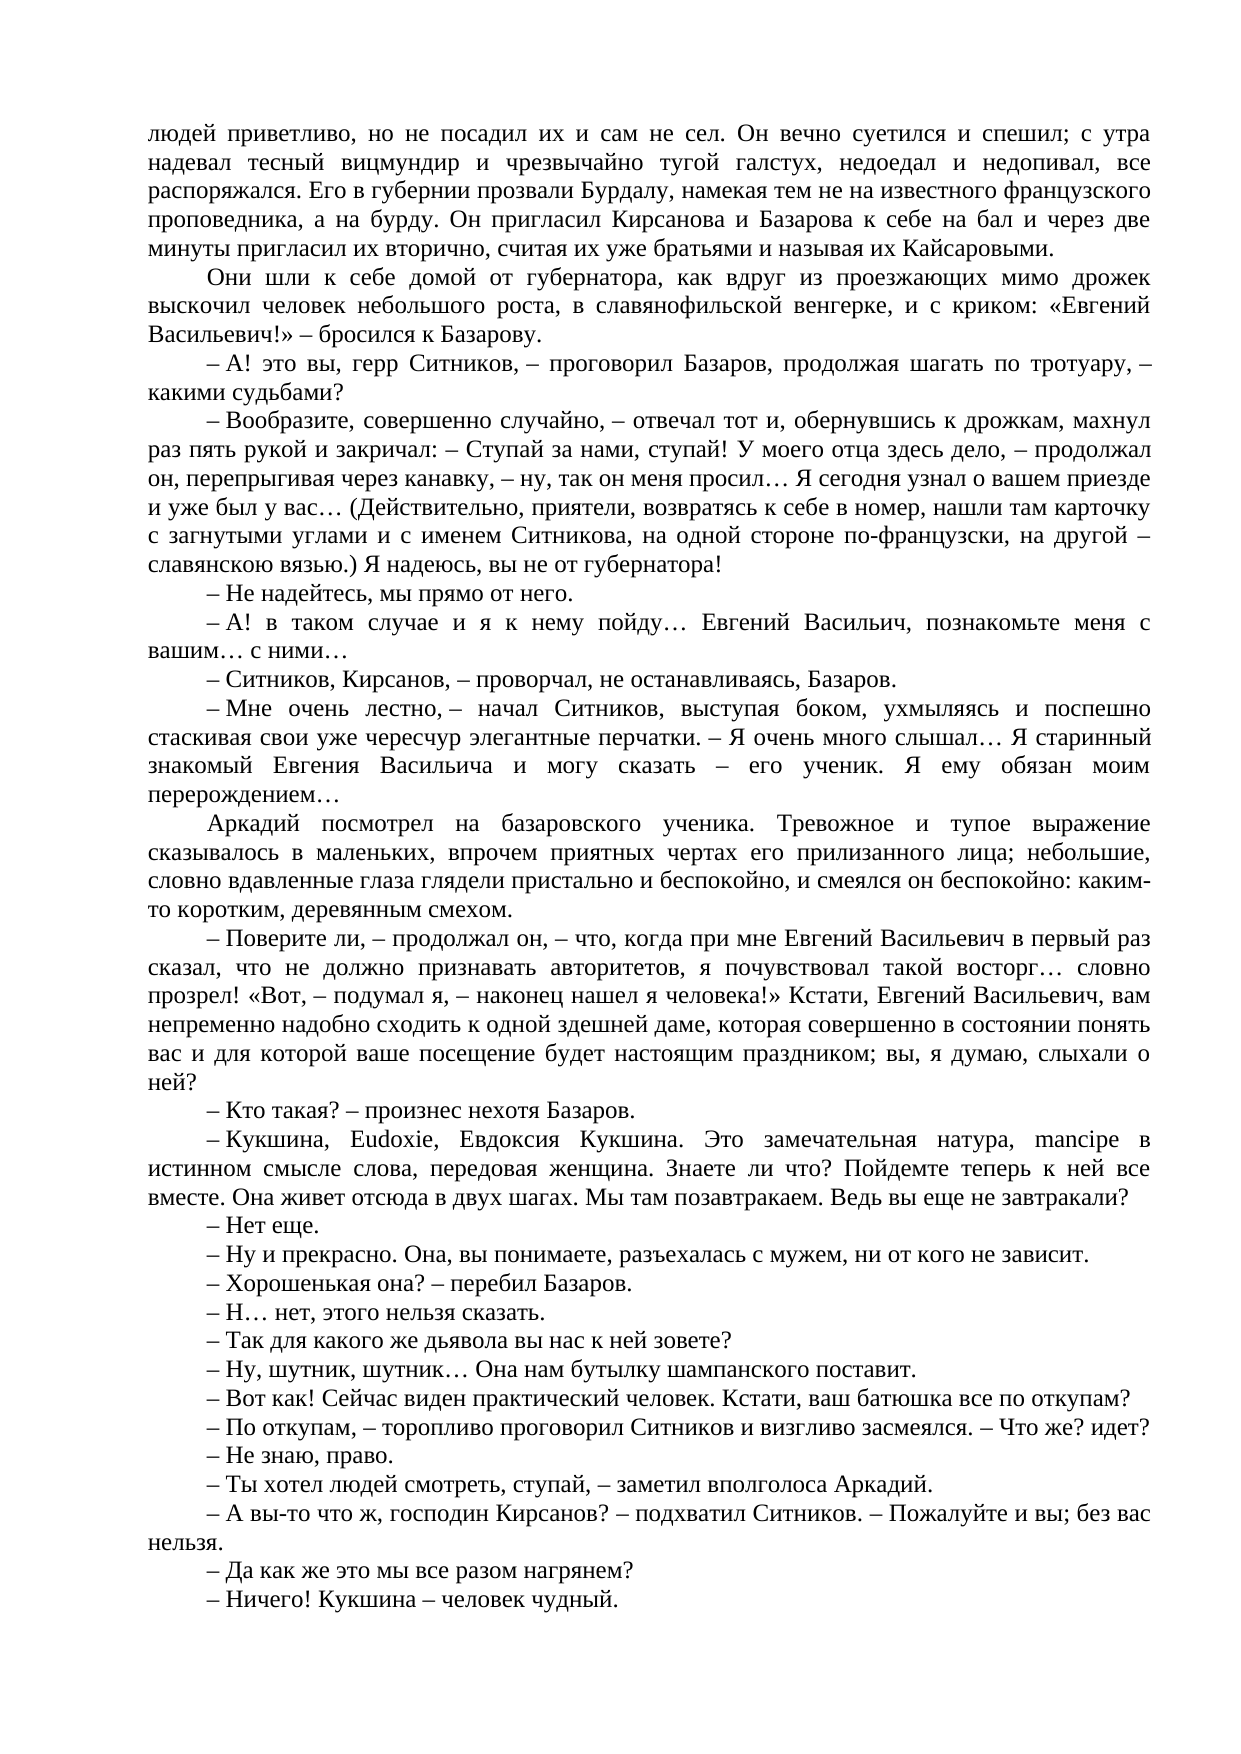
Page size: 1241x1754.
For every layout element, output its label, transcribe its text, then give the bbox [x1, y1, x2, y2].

text – Н… нет, этого нельзя сказать. [148, 1297, 1152, 1326]
text – Ну, шутник, шутник… Она нам бутылку шампанского поставит. [148, 1354, 1152, 1383]
text – Ну и прекрасно. Она, вы понимаете, разъехалась с мужем, ни от кого не зависит. [148, 1239, 1152, 1268]
text – Ситников, Кирсанов, – проворчал, не останавливаясь, Базаров. [148, 664, 1152, 693]
text – Хорошенькая она? – перебил Базаров. [148, 1268, 1152, 1297]
text – По откупам, – торопливо проговорил Ситников и визгливо засмеялся. – Что же? идет? [148, 1412, 1152, 1441]
text – Вот как! Сейчас виден практический человек. Кстати, ваш батюшка все по откупам? [148, 1383, 1152, 1412]
text – А! в таком случае и я к нему пойду… Евгений Васильич, познакомьте меня с вашим… с ними… [148, 607, 1152, 664]
text – Ничего! Кукшина – человек чудный. [148, 1584, 1152, 1613]
text – Нет еще. [148, 1211, 1152, 1239]
text – А! это вы, герр Ситников, – проговорил Базаров, продолжая шагать по тротуару, – какими судьбами? [148, 348, 1152, 406]
text людей приветливо, но не посадил их и сам не сел. Он вечно суетился и спешил; с утра надевал тесный вицмундир и чрезвычайно тугой галстух, недоедал и недопивал, все распоряжался. Его в губернии прозвали Бурдалу, намекая тем не на известного французского проповедника, а на бурду. Он пригласил Кирсанова и Базарова к себе на бал и через две минуты пригласил их вторично, считая их уже братьями и называя их Кайсаровыми. [148, 118, 1152, 262]
text – Кто такая? – произнес нехотя Базаров. [148, 1096, 1152, 1124]
text – Не надейтесь, мы прямо от него. [148, 578, 1152, 607]
text – Кукшина, Eudoxie, Евдоксия Кукшина. Это замечательная натура, mancipe в истинном смысле слова, передовая женщина. Знаете ли что? Пойдемте теперь к ней все вместе. Она живет отсюда в двух шагах. Мы там позавтракаем. Ведь вы еще не завтракали? [148, 1124, 1152, 1211]
text – Ты хотел людей смотреть, ступай, – заметил вполголоса Аркадий. [148, 1469, 1152, 1498]
text – Не знаю, право. [148, 1441, 1152, 1469]
text – Так для какого же дьявола вы нас к ней зовете? [148, 1326, 1152, 1354]
text – Да как же это мы все разом нагрянем? [148, 1556, 1152, 1584]
text Аркадий посмотрел на базаровского ученика. Тревожное и тупое выражение сказывалось в маленьких, впрочем приятных чертах его прилизанного лица; небольшие, словно вдавленные глаза глядели пристально и беспокойно, и смеялся он беспокойно: каким-то коротким, деревянным смехом. [148, 808, 1152, 923]
text – Вообразите, совершенно случайно, – отвечал тот и, обернувшись к дрожкам, махнул раз пять рукой и закричал: – Ступай за нами, ступай! У моего отца здесь дело, – продолжал он, перепрыгивая через канавку, – ну, так он меня просил… Я сегодня узнал о вашем приезде и уже был у вас… (Действительно, приятели, возвратясь к себе в номер, нашли там карточку с загнутыми углами и с именем Ситникова, на одной стороне по-французски, на другой – славянскою вязью.) Я надеюсь, вы не от губернатора! [148, 406, 1152, 578]
text – А вы-то что ж, господин Кирсанов? – подхватил Ситников. – Пожалуйте и вы; без вас нельзя. [148, 1498, 1152, 1556]
text Они шли к себе домой от губернатора, как вдруг из проезжающих мимо дрожек выскочил человек небольшого роста, в славянофильской венгерке, и с криком: «Евгений Васильевич!» – бросился к Базарову. [148, 262, 1152, 348]
text – Мне очень лестно, – начал Ситников, выступая боком, ухмыляясь и поспешно стаскивая свои уже чересчур элегантные перчатки. – Я очень много слышал… Я старинный знакомый Евгения Васильича и могу сказать – его ученик. Я ему обязан моим перерождением… [148, 693, 1152, 808]
text – Поверите ли, – продолжал он, – что, когда при мне Евгений Васильевич в первый раз сказал, что не должно признавать авторитетов, я почувствовал такой восторг… словно прозрел! «Вот, – подумал я, – наконец нашел я человека!» Кстати, Евгений Васильевич, вам непременно надобно сходить к одной здешней даме, которая совершенно в состоянии понять вас и для которой ваше посещение будет настоящим праздником; вы, я думаю, слыхали о ней? [148, 923, 1152, 1096]
